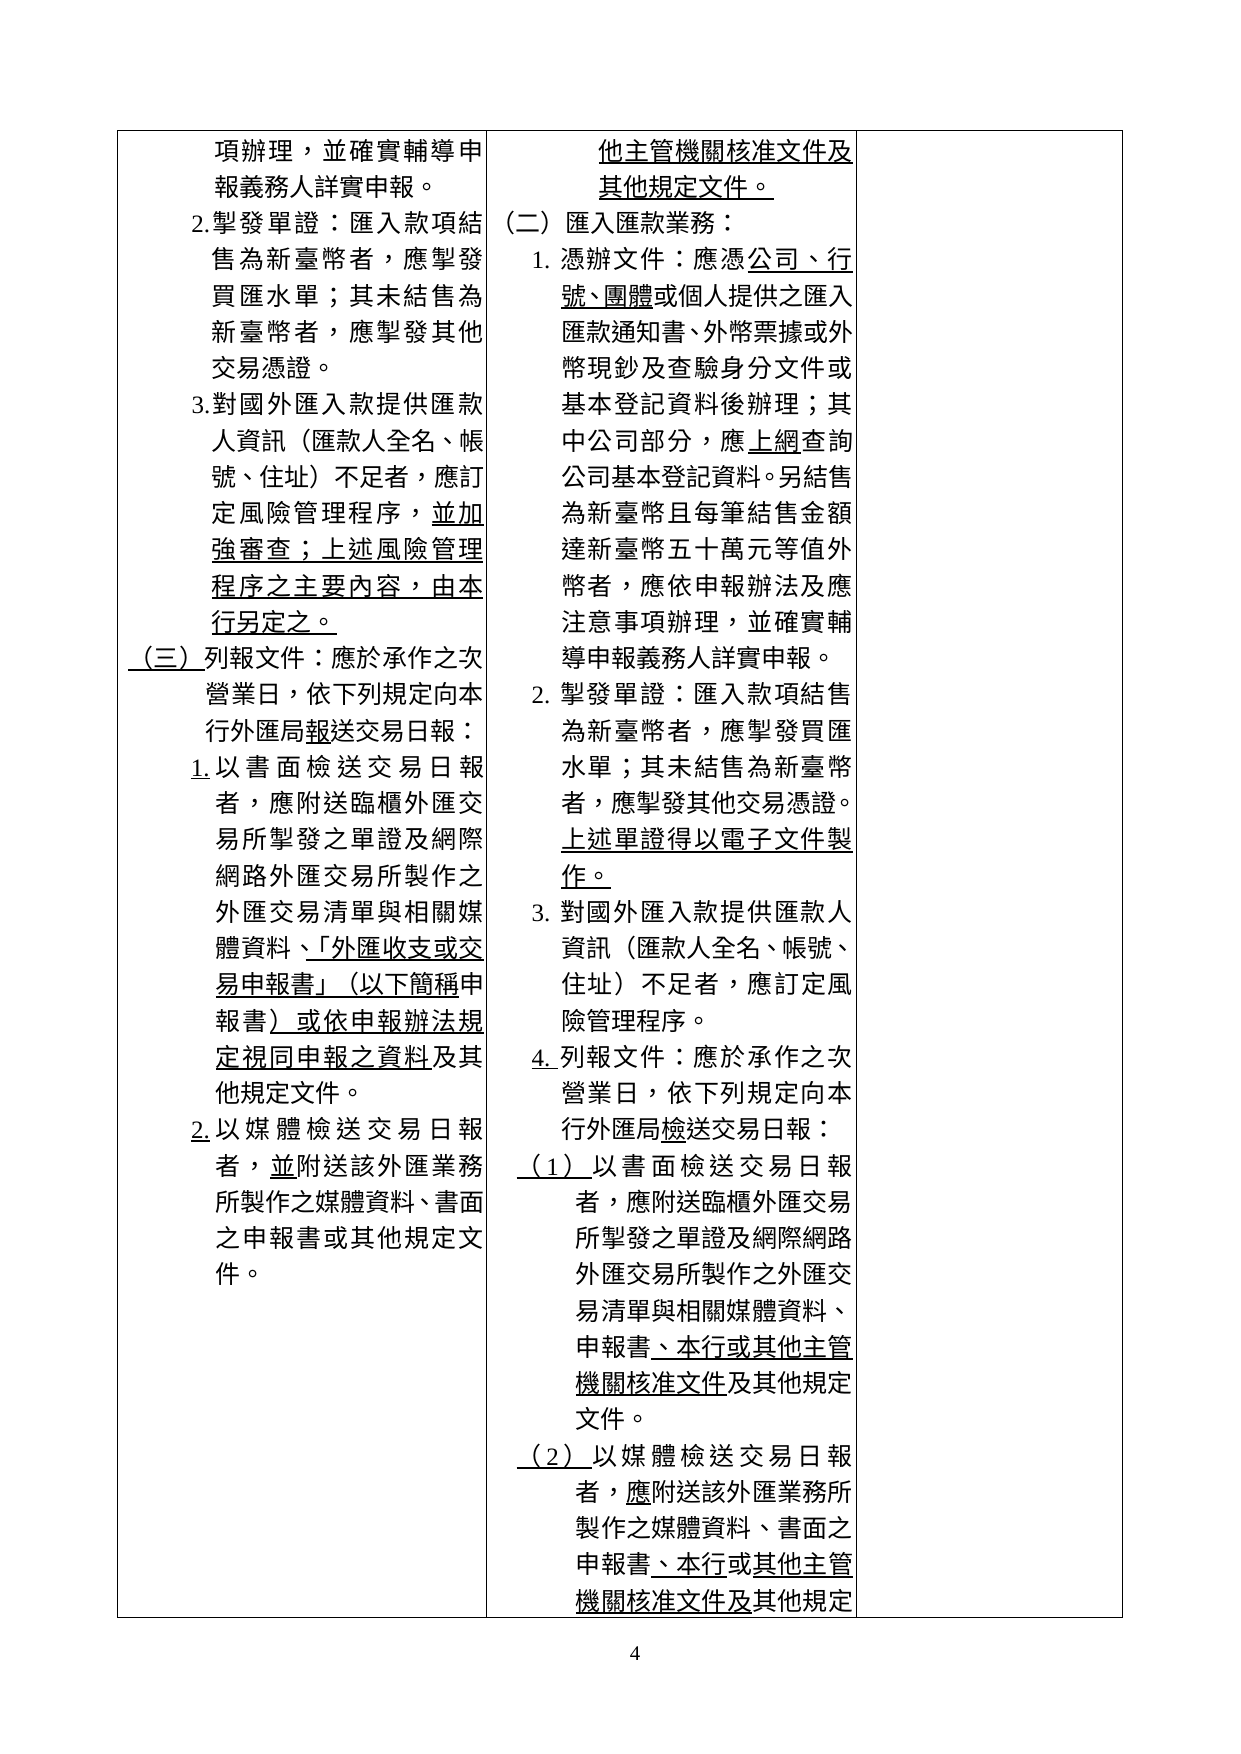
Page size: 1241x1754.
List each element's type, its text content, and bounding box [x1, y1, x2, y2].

table_cell （一般匯出及匯入匯款業務） 四、指定銀行及中華郵政股份有限公司所屬郵局辦理一般匯出及匯入匯款業務，應依下列規定辦理： （一）匯出匯款業務： 1.憑辦文件：應憑公司、行號、團體或個人填具有關文件及查驗身分文件或基本登記資料後辦理；其中公司部分，應上網查詢公司基本登記資料。另以新臺幣結購且每筆結購金額達新臺幣五十萬元等值外幣者，應依「外匯收支或交易申報辦法」（以下簡稱申報辦法）及「銀行業輔導客戶申報外匯收支或交易應注意事項」（以下簡稱應注意事項）辦理，並確實輔導申報義務人詳實申報。 2.掣發單證：匯出款項以新臺幣結購者，應掣發賣匯水單；其未以新臺幣結購者，應掣發其他交易憑證。上述單證得以電子文件製作。 3.發送電文：應包含匯款人下列資料： （1）全名。 （2）帳號。匯款人未於匯款行開立帳戶者，匯款行得以可查証該項匯款之序號代替之。 （3）地址。匯款行得視實際狀況以其身分證號碼、護照號碼或居留證號碼代替之。 4.列報文件：應於承作之次營業日，依下列規定向本行外匯局檢送交易日報： （1）以書面檢送交易日報者，應附送臨櫃外匯交易所掣發之單證及網際網路外匯交易所製作之外匯交易清單與相關媒體資料、「外匯收支或交易申報書」（以下簡稱申報書）、本行或其他主管機關核准文件及其他規定文件。 （2）以媒體檢送交易日報者，應附送該外匯業務所製作之媒體資料、書面之申報書、本行或其他主管機關核准文件及其他規定文件。 （二）匯入匯款業務： 1. 憑辦文件：應憑公司、行號、團體或個人提供之匯入匯款通知書、外幣票據或外幣現鈔及查驗身分文件或基本登記資料後辦理；其中公司部分，應上網查詢公司基本登記資料。另結售為新臺幣且每筆結售金額達新臺幣五十萬元等值外幣者，應依申報辦法及應注意事項辦理，並確實輔導申報義務人詳實申報。 2. 掣發單證：匯入款項結售為新臺幣者，應掣發買匯水單；其未結售為新臺幣者，應掣發其他交易憑證。上述單證得以電子文件製作。 3. 對國外匯入款提供匯款人資訊（匯款人全名、帳號、住址）不足者，應訂定風險管理程序。 4. 列報文件：應於承作之次營業日，依下列規定向本行外匯局檢送交易日報： （1）以書面檢送交易日報者，應附送臨櫃外匯交易所掣發之單證及網際網路外匯交易所製作之外匯交易清單與相關媒體資料、申報書、本行或其他主管機關核准文件及其他規定文件。 （2）以媒體檢送交易日報者，應附送該外匯業務所製作之媒體資料、書面之申報書、本行或其他主管機關核准文件及其他規定文件。 [487, 131, 856, 1617]
table_cell 一、參考「銀行業輔導客戶申報外匯收支或交易應注意事項」(以下簡稱應注意事項)第二十二點規定，酌修第一款第一目及第二款第一目文字。 二、配合打擊清洗黑錢財務行動特別組織（FATF）第十六項建議「各國應確保金融機構將必要且精確之匯款人及必要的受款人資訊納入電匯及其相關訊息中」，及管理需要，修正第一款第三目序文。 三、有關匯款機構對匯款人匯款訊息不完整之資金移轉所應訂定風險管理程序之主要內容，原係規範於本行九十七年六月九日台央外柒字第0970031813號函。茲為強化其規範效力，並加強匯款機構之審核，爰修正第二款第三目。 四、配合應注意事項已刪除銀行業須影印結匯申報相關證明文件報送本局之規定，爰將第一款第四目及第二款第四目整併移列為第三款。 [857, 131, 1122, 1617]
table_cell （一般匯出及匯入匯款業務） 四、指定銀行及中華郵政股份有限公司所屬郵局辦理一般匯出及匯入匯款業務，應依下列規定辦理： （一）匯出匯款業務： 1.憑辦文件：應憑顧客填具有關文件及查驗身分文件或基本登記資料後辦理；其中公司、行號部分，應查詢經濟部全國商工行政服務入口網站之「公司登記查詢」、「商業登記查詢」確認公司、行號基本登記資料。另以新臺幣結購且每筆結購金額達新臺幣五十萬元等值外幣者，應依「外匯收支或交易申報辦法」（以下簡稱申報辦法）及「銀行業輔導客戶申報外匯收支或交易應注意事項」（以下簡稱應注意事項）辦理，並確實輔導申報義務人詳實申報。 2.掣發單證：匯出款項以新臺幣結購者，應掣發賣匯水單；其未以新臺幣結購者，應掣發其他交易憑證。 3.發送電文：應包含必要之受款人資訊及匯款人下列資料；上述必要之受款人資訊，由本行另定之： （1）全名。 （2）帳號。匯款人未於匯款行開立帳戶者，匯款行得以可查證該項匯款之序號代替之。 （3）地址。匯款行得視實際狀況以其身分證號碼、護照號碼或居留證號碼代替之。 （二）匯入匯款業務： 1.憑辦文件：應憑顧客提供之匯入匯款通知書、外幣票據或外幣現鈔及查驗身分文件或基本登記資料後辦理；其中公司、行號部分，應查詢經濟部全國商工行政服務入口網站之「公司登記查詢」、「商業登記查詢」確認公司、行號基本登記資料。另結售為新臺幣且每筆結售金額達新臺幣五十萬元等值外幣者，應依申報辦法及應注意事項辦理，並確實輔導申報義務人詳實申報。 2.掣發單證：匯入款項結售為新臺幣者，應掣發買匯水單；其未結售為新臺幣者，應掣發其他交易憑證。 3.對國外匯入款提供匯款人資訊（匯款人全名、帳號、住址）不足者，應訂定風險管理程序，並加強審查；上述風險管理程序之主要內容，由本行另定之。 （三）列報文件：應於承作之次營業日，依下列規定向本行外匯局報送交易日報： 1.以書面檢送交易日報者，應附送臨櫃外匯交易所掣發之單證及網際網路外匯交易所製作之外匯交易清單與相關媒體資料、「外匯收支或交易申報書」（以下簡稱申報書）或依申報辦法規定視同申報之資料及其他規定文件。 2.以媒體檢送交易日報者，並附送該外匯業務所製作之媒體資料、書面之申報書或其他規定文件。 [118, 131, 486, 1617]
